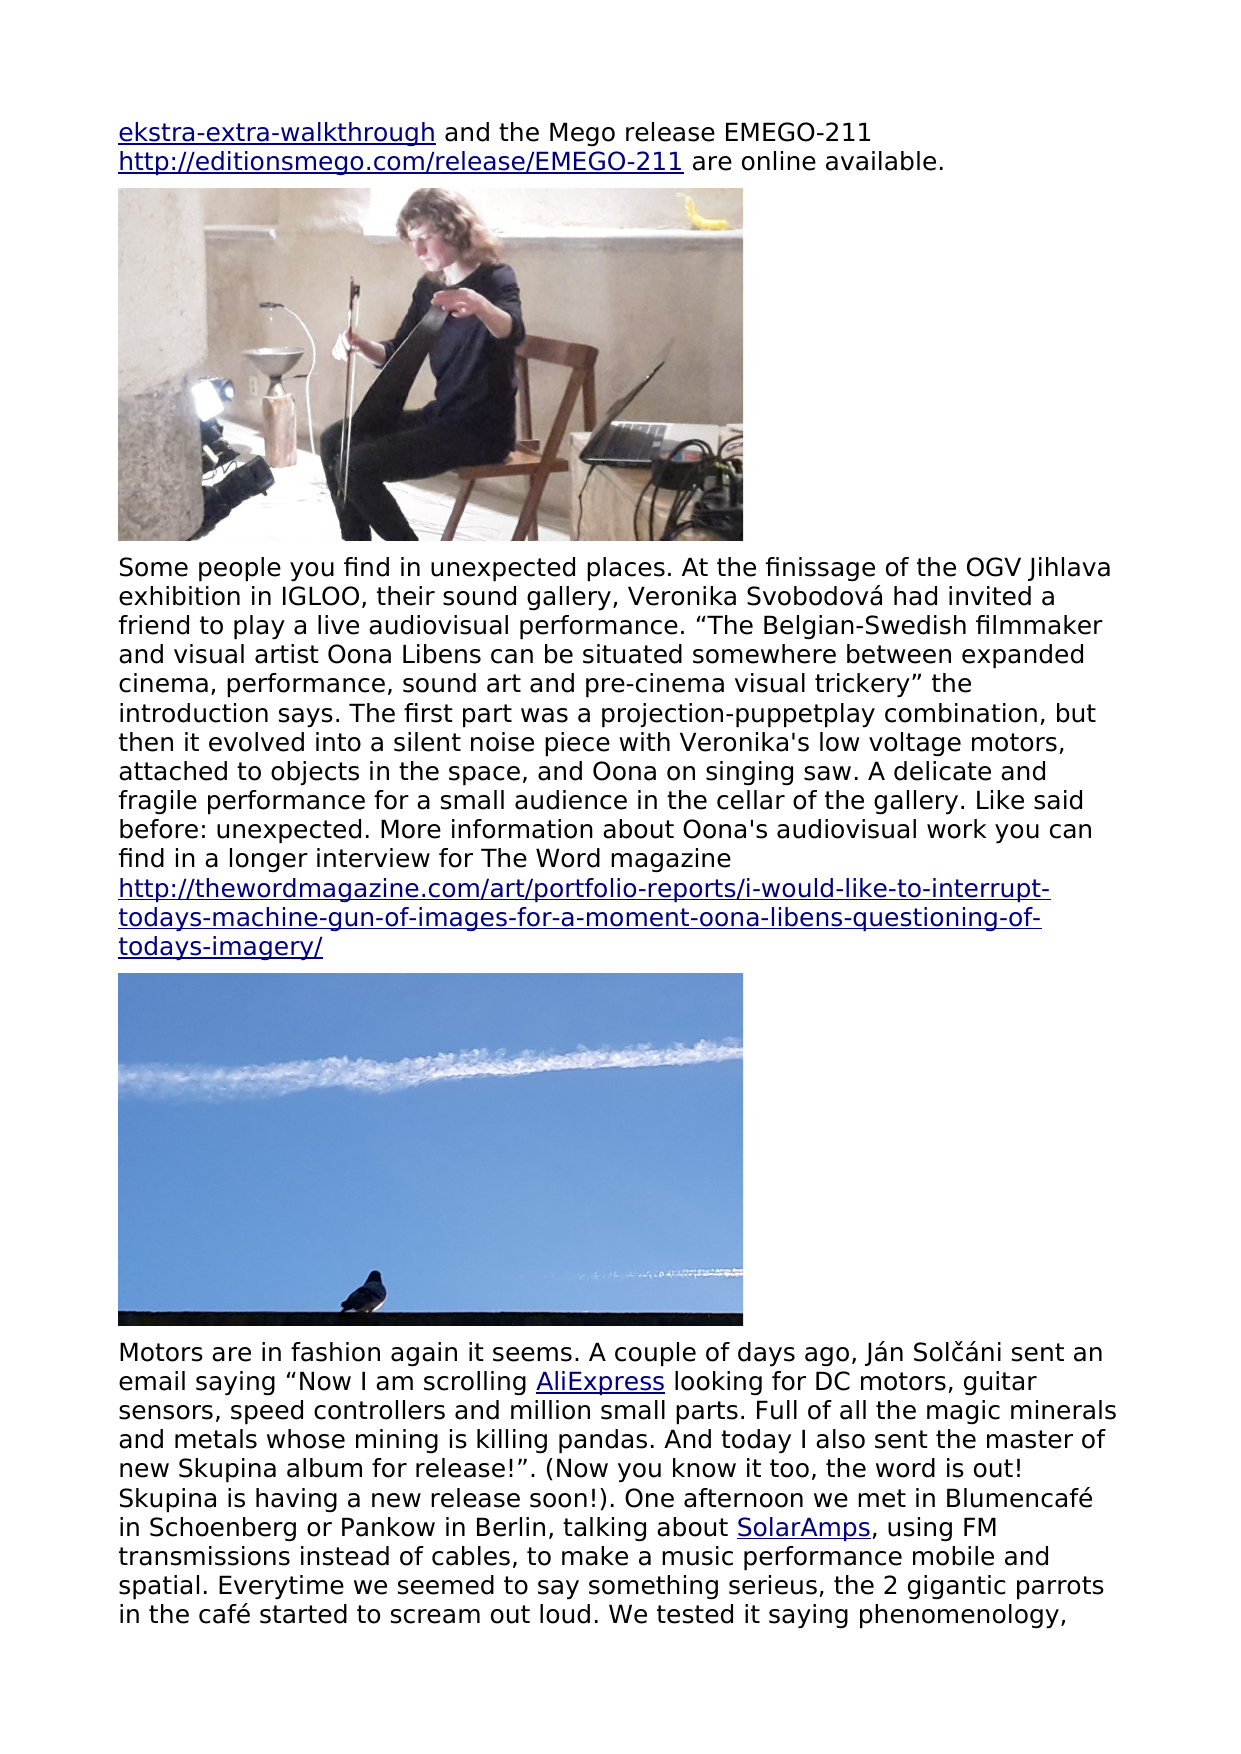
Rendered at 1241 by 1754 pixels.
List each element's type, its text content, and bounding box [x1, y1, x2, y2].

text Some people you find in unexpected places. At the finissage of the OGV Jihlava exhibition in IGLOO, their sound gallery, Veronika Svobodová had invited a friend to play a live audiovisual performance. “The Belgian-Swedish filmmaker and visual artist Oona Libens can be situated somewhere between expanded cinema, performance, sound art and pre-cinema visual trickery” the introduction says. The first part was a projection-puppetplay combination, but then it evolved into a silent noise piece with Veronika's low voltage motors, attached to objects in the space, and Oona on singing saw. A delicate and fragile performance for a small audience in the cellar of the gallery. Like said before: unexpected. More information about Oona's audiovisual work you can find in a longer interview for The Word magazine http://thewordmagazine.com/art/portfolio-reports/i-would-like-to-interrupt-todays-machine-gun-of-images-for-a-moment-oona-libens-questioning-of-todays-imagery/ [118, 553, 1122, 961]
picture [118, 188, 744, 541]
text ekstra-extra-walkthrough and the Mego release EMEGO-211 http://editionsmego.com/release/EMEGO-211 are online available. [118, 118, 1122, 176]
picture [118, 973, 744, 1326]
text Motors are in fashion again it seems. A couple of days ago, Ján Solčáni sent an email saying “Now I am scrolling AliExpress looking for DC motors, guitar sensors, speed controllers and million small parts. Full of all the magic minerals and metals whose mining is killing pandas. And today I also sent the master of new Skupina album for release!”. (Now you know it too, the word is out! Skupina is having a new release soon!). One afternoon we met in Blumencafé in Schoenberg or Pankow in Berlin, talking about SolarAmps, using FM transmissions instead of cables, to make a music performance mobile and spatial. Everytime we seemed to say something serieus, the 2 gigantic parrots in the café started to scream out loud. We tested it saying phenomenology, [118, 1338, 1122, 1629]
